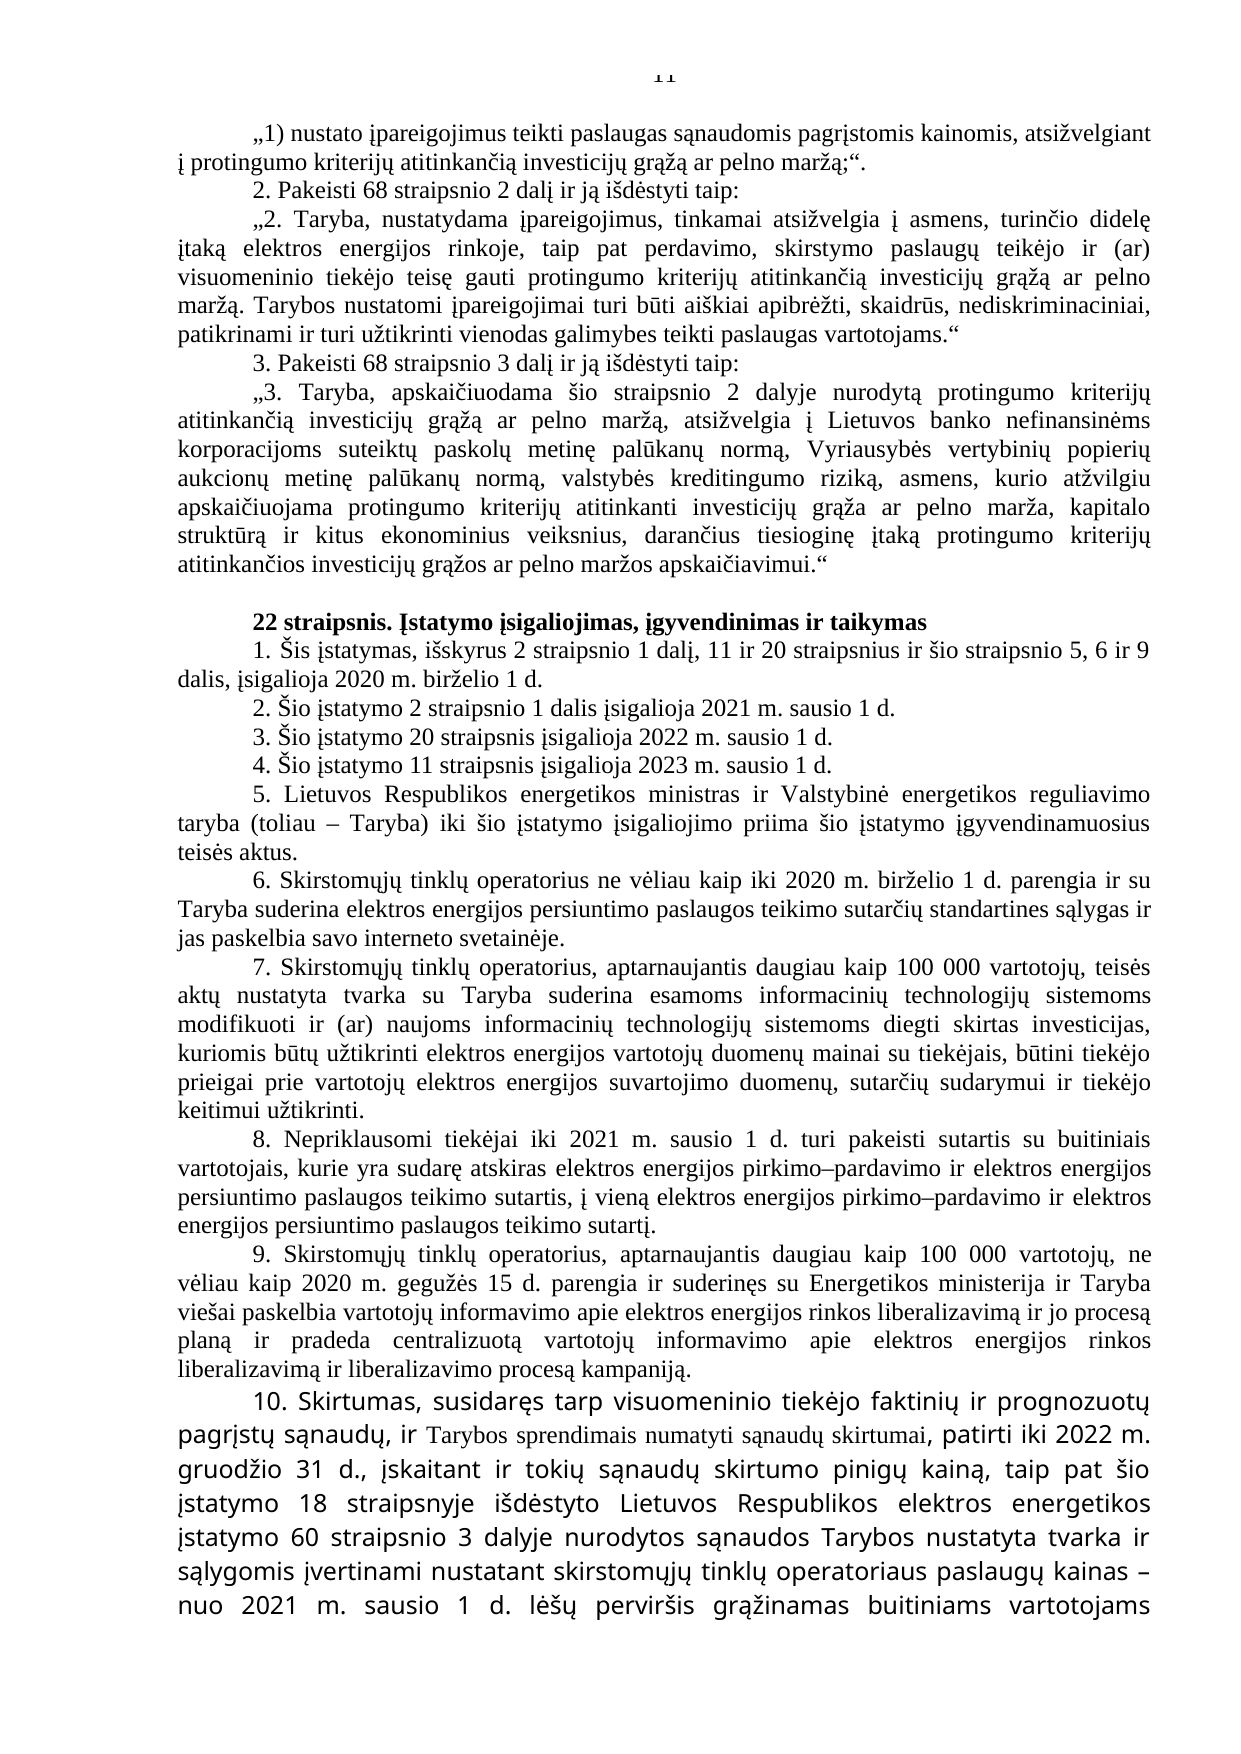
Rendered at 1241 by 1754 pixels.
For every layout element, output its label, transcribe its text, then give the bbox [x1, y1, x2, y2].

text 22 straipsnis. Įstatymo įsigaliojimas, įgyvendinimas ir taikymas [177, 607, 1152, 636]
text 7. Skirstomųjų tinklų operatorius, aptarnaujantis daugiau kaip 100 000 vartotojų, teisės aktų nustatyta tvarka su Taryba suderina esamoms informacinių technologijų sistemoms modifikuoti ir (ar) naujoms informacinių technologijų sistemoms diegti skirtas investicijas, kuriomis būtų užtikrinti elektros energijos vartotojų duomenų mainai su tiekėjais, būtini tiekėjo prieigai prie vartotojų elektros energijos suvartojimo duomenų, sutarčių sudarymui ir tiekėjo keitimui užtikrinti. [177, 952, 1152, 1124]
text 2. Pakeisti 68 straipsnio 2 dalį ir ją išdėstyti taip: [252, 176, 1152, 204]
text „1) nustato įpareigojimus teikti paslaugas sąnaudomis pagrįstomis kainomis, atsižvelgiant į protingumo kriterijų atitinkančią investicijų grąžą ar pelno maržą;“. [177, 118, 1152, 176]
text 10. Skirtumas, susidaręs tarp visuomeninio tiekėjo faktinių ir prognozuotų pagrįstų sąnaudų, ir Tarybos sprendimais numatyti sąnaudų skirtumai, patirti iki 2022 m. gruodžio 31 d., įskaitant ir tokių sąnaudų skirtumo pinigų kainą, taip pat šio įstatymo 18 straipsnyje išdėstyto Lietuvos Respublikos elektros energetikos įstatymo 60 straipsnio 3 dalyje nurodytos sąnaudos Tarybos nustatyta tvarka ir sąlygomis įvertinami nustatant skirstomųjų tinklų operatoriaus paslaugų kainas – nuo 2021 m. sausio 1 d. lėšų perviršis grąžinamas buitiniams vartotojams [177, 1383, 1152, 1622]
text „2. Taryba, nustatydama įpareigojimus, tinkamai atsižvelgia į asmens, turinčio didelę įtaką elektros energijos rinkoje, taip pat perdavimo, skirstymo paslaugų teikėjo ir (ar) visuomeninio tiekėjo teisę gauti protingumo kriterijų atitinkančią investicijų grąžą ar pelno maržą. Tarybos nustatomi įpareigojimai turi būti aiškiai apibrėžti, skaidrūs, nediskriminaciniai, patikrinami ir turi užtikrinti vienodas galimybes teikti paslaugas vartotojams.“ [177, 204, 1152, 348]
text 1. Šis įstatymas, išskyrus 2 straipsnio 1 dalį, 11 ir 20 straipsnius ir šio straipsnio 5, 6 ir 9 dalis, įsigalioja 2020 m. birželio 1 d. [177, 636, 1152, 693]
text 9. Skirstomųjų tinklų operatorius, aptarnaujantis daugiau kaip 100 000 vartotojų, ne vėliau kaip 2020 m. gegužės 15 d. parengia ir suderinęs su Energetikos ministerija ir Taryba viešai paskelbia vartotojų informavimo apie elektros energijos rinkos liberalizavimą ir jo procesą planą ir pradeda centralizuotą vartotojų informavimo apie elektros energijos rinkos liberalizavimą ir liberalizavimo procesą kampaniją. [177, 1239, 1152, 1383]
text 3. Pakeisti 68 straipsnio 3 dalį ir ją išdėstyti taip: [252, 348, 1152, 377]
text 4. Šio įstatymo 11 straipsnis įsigalioja 2023 m. sausio 1 d. [177, 751, 1152, 779]
text 2. Šio įstatymo 2 straipsnio 1 dalis įsigalioja 2021 m. sausio 1 d. [177, 693, 1152, 722]
text 5. Lietuvos Respublikos energetikos ministras ir Valstybinė energetikos reguliavimo taryba (toliau – Taryba) iki šio įstatymo įsigaliojimo priima šio įstatymo įgyvendinamuosius teisės aktus. [177, 779, 1152, 866]
text 6. Skirstomųjų tinklų operatorius ne vėliau kaip iki 2020 m. birželio 1 d. parengia ir su Taryba suderina elektros energijos persiuntimo paslaugos teikimo sutarčių standartines sąlygas ir jas paskelbia savo interneto svetainėje. [177, 866, 1152, 952]
text 3. Šio įstatymo 20 straipsnis įsigalioja 2022 m. sausio 1 d. [177, 722, 1152, 751]
text 8. Nepriklausomi tiekėjai iki 2021 m. sausio 1 d. turi pakeisti sutartis su buitiniais vartotojais, kurie yra sudarę atskiras elektros energijos pirkimo–pardavimo ir elektros energijos persiuntimo paslaugos teikimo sutartis, į vieną elektros energijos pirkimo–pardavimo ir elektros energijos persiuntimo paslaugos teikimo sutartį. [177, 1124, 1152, 1239]
text „3. Taryba, apskaičiuodama šio straipsnio 2 dalyje nurodytą protingumo kriterijų atitinkančią investicijų grąžą ar pelno maržą, atsižvelgia į Lietuvos banko nefinansinėms korporacijoms suteiktų paskolų metinę palūkanų normą, Vyriausybės vertybinių popierių aukcionų metinę palūkanų normą, valstybės kreditingumo riziką, asmens, kurio atžvilgiu apskaičiuojama protingumo kriterijų atitinkanti investicijų grąža ar pelno marža, kapitalo struktūrą ir kitus ekonominius veiksnius, darančius tiesioginę įtaką protingumo kriterijų atitinkančios investicijų grąžos ar pelno maržos apskaičiavimui.“ [177, 377, 1152, 578]
